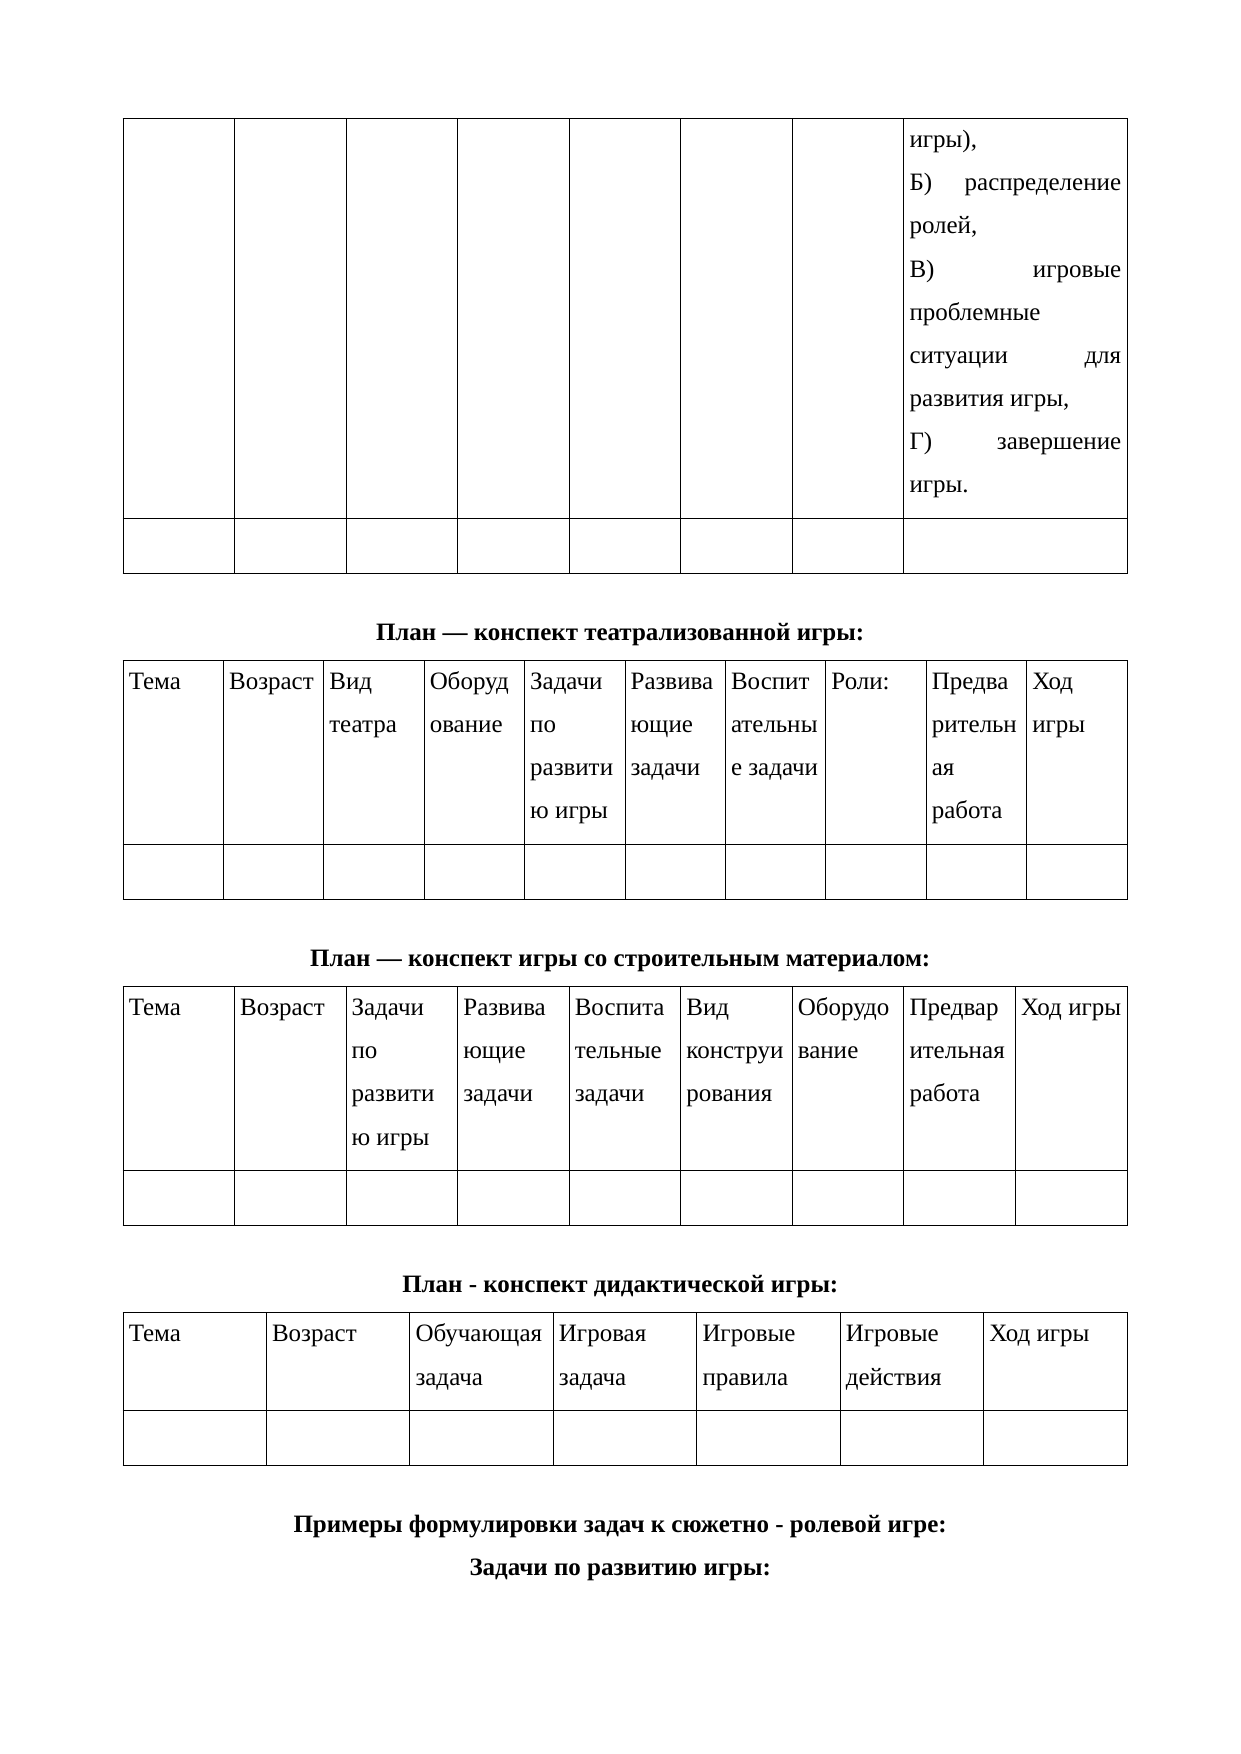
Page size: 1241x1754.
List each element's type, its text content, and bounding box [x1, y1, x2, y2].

table_header [347, 119, 457, 518]
table_cell [1027, 845, 1127, 899]
table_header [235, 119, 346, 518]
table_header Вид конструирования [681, 987, 792, 1170]
table_header [681, 119, 792, 518]
table_cell [841, 1411, 983, 1465]
table_header Возраст [267, 1313, 409, 1410]
table_header Воспитательные задачи [726, 661, 825, 844]
table_header Игровые правила [697, 1313, 840, 1410]
table_cell [347, 1171, 457, 1225]
table_cell [410, 1411, 553, 1465]
table_header Ход игры [984, 1313, 1127, 1410]
table_cell [697, 1411, 840, 1465]
table_cell [904, 519, 1127, 573]
table_header [124, 119, 234, 518]
table_cell [570, 1171, 680, 1225]
table_cell [124, 519, 234, 573]
table_cell [224, 845, 323, 899]
table_cell [927, 845, 1026, 899]
table_header Ход игры [1016, 987, 1127, 1170]
table_header Оборудование [793, 987, 903, 1170]
table_header Развивающие задачи [626, 661, 725, 844]
table_cell [570, 519, 680, 573]
table_cell [1016, 1171, 1127, 1225]
table_cell [458, 1171, 569, 1225]
table_header Предварительная работа [927, 661, 1026, 844]
table_cell [681, 519, 792, 573]
table_cell [347, 519, 457, 573]
table_cell [793, 1171, 903, 1225]
table_header Ход игры [1027, 661, 1127, 844]
table_header [793, 119, 903, 518]
text План — конспект театрализованной игры: [118, 617, 1122, 646]
table_cell [235, 519, 346, 573]
text План — конспект игры со строительным материалом: [118, 943, 1122, 972]
table_header Игровая задача [554, 1313, 696, 1410]
table_header Тема [124, 1313, 266, 1410]
table_header Воспитательные задачи [570, 987, 680, 1170]
table_cell [458, 519, 569, 573]
table_cell [124, 845, 223, 899]
table_header Роли: [826, 661, 926, 844]
table_header [458, 119, 569, 518]
table_cell [726, 845, 825, 899]
table_header Тема [124, 661, 223, 844]
table_header Обучающая задача [410, 1313, 553, 1410]
table_cell [793, 519, 903, 573]
table_header Оборудование [425, 661, 524, 844]
text Примеры формулировки задач к сюжетно - ролевой игре: [118, 1509, 1122, 1538]
table_cell [554, 1411, 696, 1465]
table_cell [626, 845, 725, 899]
table_cell [525, 845, 625, 899]
table_header Вид театра [324, 661, 424, 844]
table_header Возраст [235, 987, 346, 1170]
table_cell [425, 845, 524, 899]
table_cell [124, 1411, 266, 1465]
table_header Задачи по развитию игры [347, 987, 457, 1170]
table_cell [681, 1171, 792, 1225]
table_cell [826, 845, 926, 899]
table_cell [984, 1411, 1127, 1465]
table_header Задачи по развитию игры [525, 661, 625, 844]
text План - конспект дидактической игры: [118, 1269, 1122, 1298]
table_header Тема [124, 987, 234, 1170]
table_cell [324, 845, 424, 899]
table_header игры), Б) распределение ролей, В) игровые проблемные ситуации для развития игры, Г) завершение игры. [904, 119, 1127, 518]
table_cell [235, 1171, 346, 1225]
table_header Игровые действия [841, 1313, 983, 1410]
table_header Развивающие задачи [458, 987, 569, 1170]
text Задачи по развитию игры: [118, 1552, 1122, 1581]
table_header [570, 119, 680, 518]
table_cell [904, 1171, 1015, 1225]
table_header Предварительная работа [904, 987, 1015, 1170]
table_header Возраст [224, 661, 323, 844]
table_cell [267, 1411, 409, 1465]
table_cell [124, 1171, 234, 1225]
